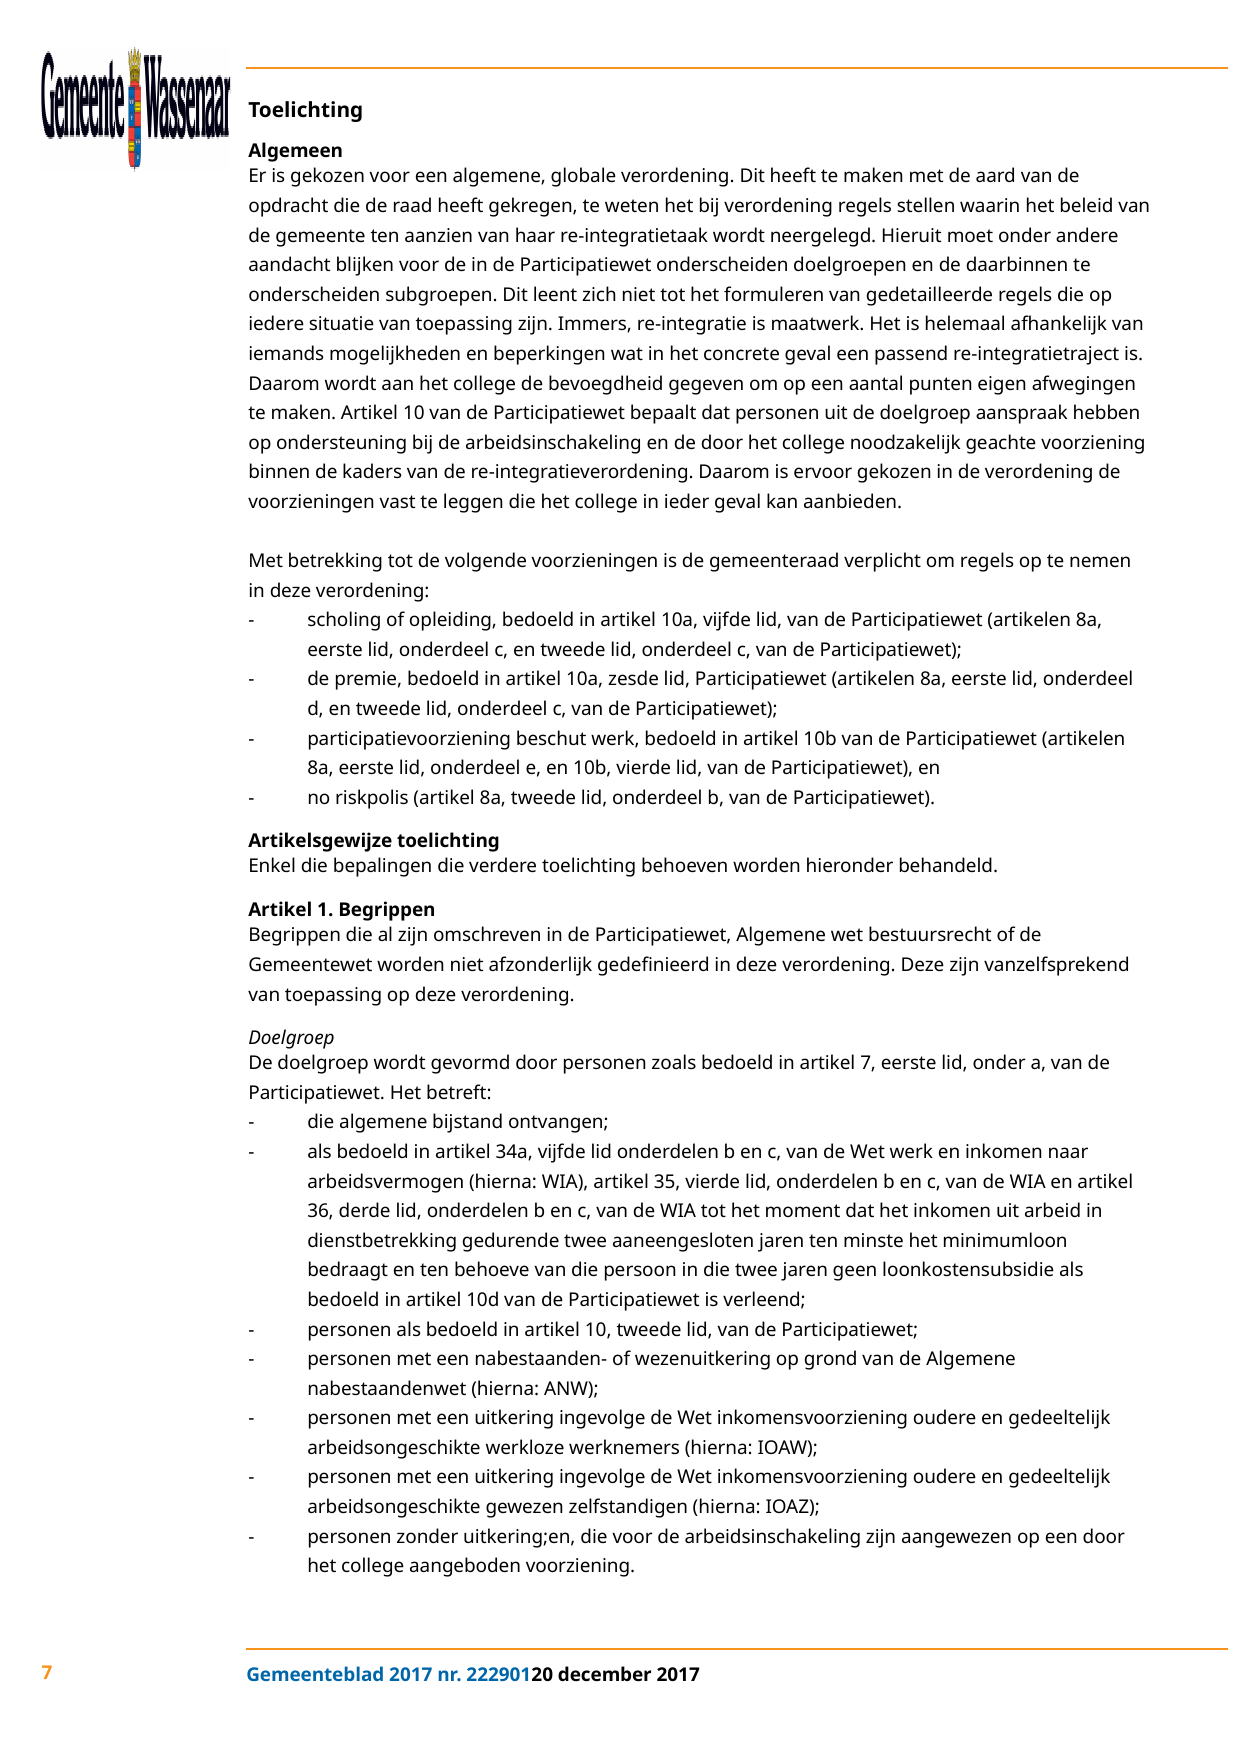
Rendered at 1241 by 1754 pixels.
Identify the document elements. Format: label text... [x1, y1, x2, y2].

list die algemene bijstand ontvangen; [248, 1109, 1152, 1134]
text Begrippen die al zijn omschreven in de Participatiewet, Algemene wet bestuursrecht of de Gemeentewet worden niet afzonderlijk gedefinieerd in deze verordening. Deze zijn vanzelfsprekend van toepassing op deze verordening. [248, 922, 1152, 1006]
list personen zonder uitkering;en, die voor de arbeidsinschakeling zijn aangewezen op een door het college aangeboden voorziening. [248, 1523, 1152, 1578]
list no riskpolis (artikel 8a, tweede lid, onderdeel b, van de Participatiewet). [248, 784, 1152, 809]
text Enkel die bepalingen die verdere toelichting behoeven worden hieronder behandeld. [248, 853, 1152, 878]
text Algemeen [248, 137, 1152, 163]
list personen met een uitkering ingevolge de Wet inkomensvoorziening oudere en gedeeltelijk arbeidsongeschikte werkloze werknemers (hierna: IOAW); [248, 1404, 1152, 1460]
text Artikelsgewijze toelichting [248, 827, 1152, 853]
text Met betrekking tot de volgende voorzieningen is de gemeenteraad verplicht om regels op te nemen in deze verordening: [248, 547, 1152, 602]
list participatievoorziening beschut werk, bedoeld in artikel 10b van de Participatiewet (artikelen 8a, eerste lid, onderdeel e, en 10b, vierde lid, van de Participatiewet), en [248, 725, 1152, 780]
list personen met een nabestaanden- of wezenuitkering op grond van de Algemene nabestaandenwet (hierna: ANW); [248, 1345, 1152, 1401]
text Doelgroep [248, 1024, 1152, 1049]
picture [41, 47, 231, 172]
list personen met een uitkering ingevolge de Wet inkomensvoorziening oudere en gedeeltelijk arbeidsongeschikte gewezen zelfstandigen (hierna: IOAZ); [248, 1464, 1152, 1519]
text Er is gekozen voor een algemene, globale verordening. Dit heeft te maken met de aard van de opdracht die de raad heeft gekregen, te weten het bij verordening regels stellen waarin het beleid van de gemeente ten aanzien van haar re-integratietaak wordt neergelegd. Hieruit moet onder andere aandacht blijken voor de in de Participatiewet onderscheiden doelgroepen en de daarbinnen te onderscheiden subgroepen. Dit leent zich niet tot het formuleren van gedetailleerde regels die op iedere situatie van toepassing zijn. Immers, re-integratie is maatwerk. Het is helemaal afhankelijk van iemands mogelijkheden en beperkingen wat in het concrete geval een passend re-integratietraject is. Daarom wordt aan het college de bevoegdheid gegeven om op een aantal punten eigen afwegingen te maken. Artikel 10 van de Participatiewet bepaalt dat personen uit de doelgroep aanspraak hebben op ondersteuning bij de arbeidsinschakeling en de door het college noodzakelijk geachte voorziening binnen de kaders van de re-integratieverordening. Daarom is ervoor gekozen in de verordening de voorzieningen vast te leggen die het college in ieder geval kan aanbieden. [248, 163, 1152, 514]
text De doelgroep wordt gevormd door personen zoals bedoeld in artikel 7, eerste lid, onder a, van de Participatiewet. Het betreft: [248, 1049, 1152, 1105]
text Toelichting [248, 95, 1152, 123]
list scholing of opleiding, bedoeld in artikel 10a, vijfde lid, van de Participatiewet (artikelen 8a, eerste lid, onderdeel c, en tweede lid, onderdeel c, van de Participatiewet); [248, 606, 1152, 662]
text Artikel 1. Begrippen [248, 896, 1152, 922]
list als bedoeld in artikel 34a, vijfde lid onderdelen b en c, van de Wet werk en inkomen naar arbeidsvermogen (hierna: WIA), artikel 35, vierde lid, onderdelen b en c, van de WIA en artikel 36, derde lid, onderdelen b en c, van de WIA tot het moment dat het inkomen uit arbeid in dienstbetrekking gedurende twee aaneengesloten jaren ten minste het minimumloon bedraagt en ten behoeve van die persoon in die twee jaren geen loonkostensubsidie als bedoeld in artikel 10d van de Participatiewet is verleend; [248, 1138, 1152, 1312]
list de premie, bedoeld in artikel 10a, zesde lid, Participatiewet (artikelen 8a, eerste lid, onderdeel d, en tweede lid, onderdeel c, van de Participatiewet); [248, 666, 1152, 721]
list personen als bedoeld in artikel 10, tweede lid, van de Participatiewet; [248, 1316, 1152, 1342]
